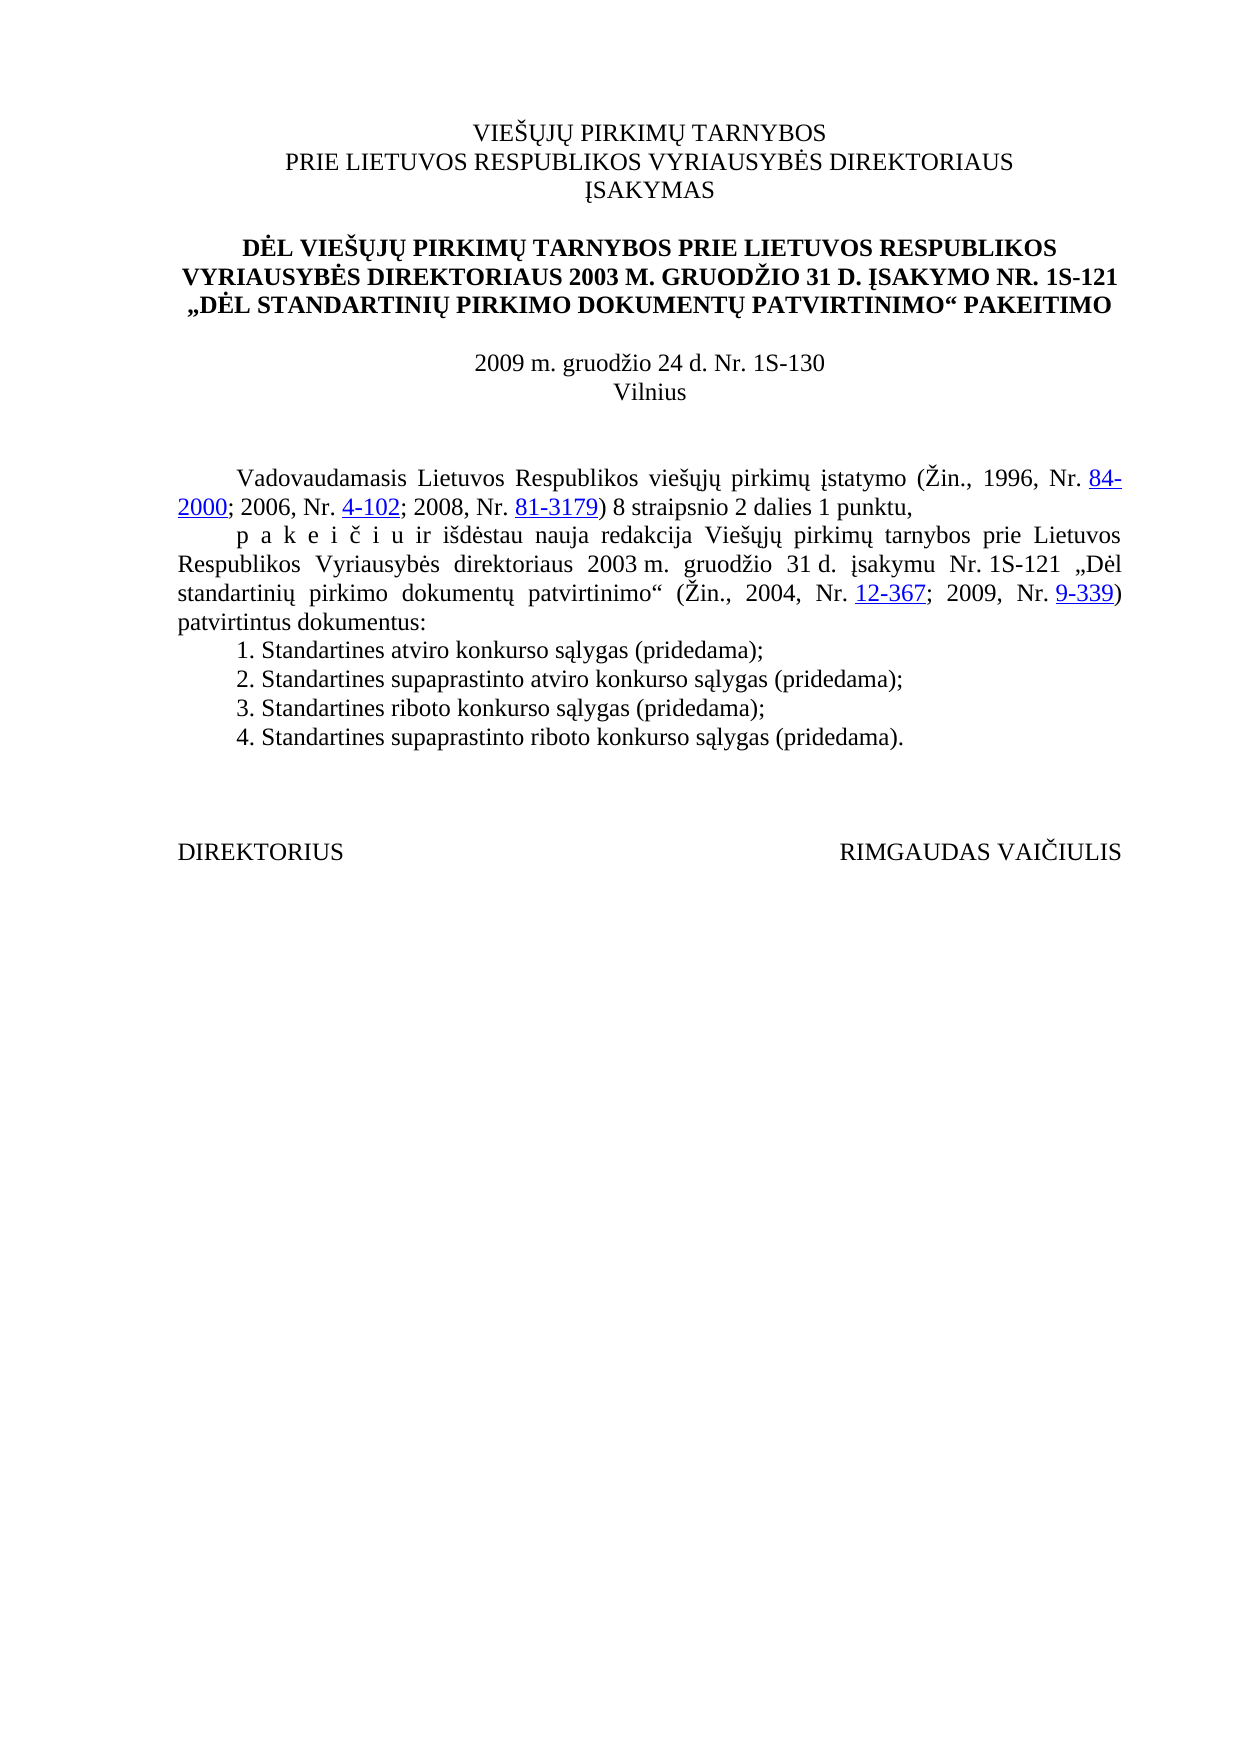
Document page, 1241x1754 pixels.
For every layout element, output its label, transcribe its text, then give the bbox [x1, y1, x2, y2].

text VIEŠŲJŲ PIRKIMŲ TARNYBOS [177, 118, 1122, 147]
text 4. Standartines supaprastinto riboto konkurso sąlygas (pridedama). [177, 722, 1122, 751]
text ĮSAKYMAS [177, 176, 1122, 204]
text 2. Standartines supaprastinto atviro konkurso sąlygas (pridedama); [177, 664, 1122, 693]
text Direktorius Rimgaudas Vaičiulis [177, 837, 1122, 866]
text 1. Standartines atviro konkurso sąlygas (pridedama); [177, 636, 1122, 664]
text 2009 m. gruodžio 24 d. Nr. 1S-130 [177, 348, 1122, 377]
text DĖL VIEŠŲJŲ PIRKIMŲ TARNYBOS PRIE LIETUVOS RESPUBLIKOS VYRIAUSYBĖS DIREKTORIAUS 2003 M. GRUODŽIO 31 D. ĮSAKYMO Nr. 1S-121 „DĖL STANDARTINIŲ PIRKIMO DOKUMENTŲ PATVIRTINIMO“ PAKEITIMO [177, 233, 1122, 319]
text Vadovaudamasis Lietuvos Respublikos viešųjų pirkimų įstatymo (Žin., 1996, Nr. 84-2000; 2006, Nr. 4-102; 2008, Nr. 81-3179) 8 straipsnio 2 dalies 1 punktu, [177, 463, 1122, 521]
text p a k e i č i u ir išdėstau nauja redakcija Viešųjų pirkimų tarnybos prie Lietuvos Respublikos Vyriausybės direktoriaus 2003 m. gruodžio 31 d. įsakymu Nr. 1S-121 „Dėl standartinių pirkimo dokumentų patvirtinimo“ (Žin., 2004, Nr. 12-367; 2009, Nr. 9-339) patvirtintus dokumentus: [177, 521, 1122, 636]
text Vilnius [177, 377, 1122, 406]
text PRIE LIETUVOS RESPUBLIKOS VYRIAUSYBĖS DIREKTORIAUS [177, 147, 1122, 176]
text 3. Standartines riboto konkurso sąlygas (pridedama); [177, 693, 1122, 722]
